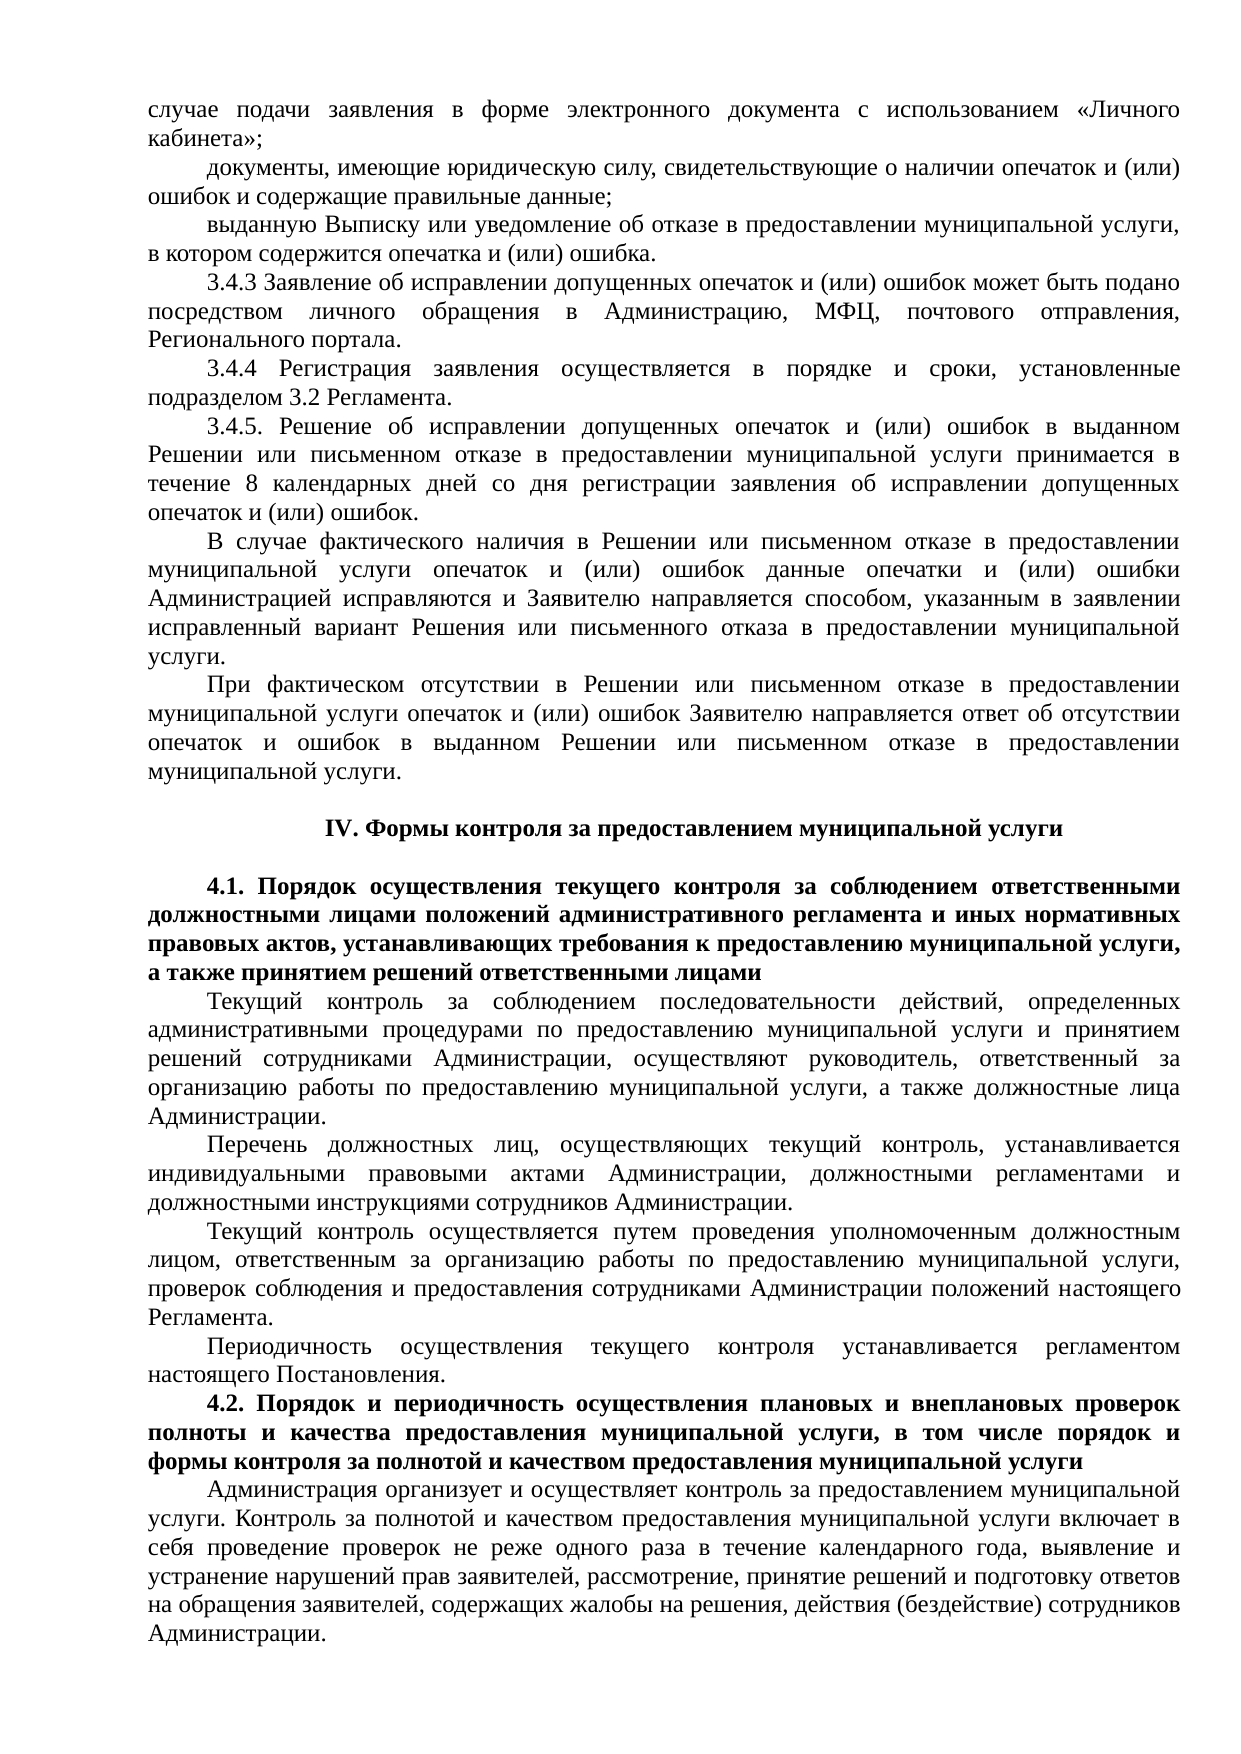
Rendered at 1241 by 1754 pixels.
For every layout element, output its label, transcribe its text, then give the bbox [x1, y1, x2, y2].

text 3.4.3 Заявление об исправлении допущенных опечаток и (или) ошибок может быть подано посредством личного обращения в Администрацию, МФЦ, почтового отправления, Регионального портала. [148, 267, 1181, 353]
text 4.1. Порядок осуществления текущего контроля за соблюдением ответственными должностными лицами положений административного регламента и иных нормативных правовых актов, устанавливающих требования к предоставлению муниципальной услуги, а также принятием решений ответственными лицами [148, 871, 1181, 986]
text Периодичность осуществления текущего контроля устанавливается регламентом настоящего Постановления. [148, 1331, 1181, 1388]
text 3.4.4 Регистрация заявления осуществляется в порядке и сроки, установленные подразделом 3.2 Регламента. [148, 353, 1181, 411]
text IV. Формы контроля за предоставлением муниципальной услуги [148, 813, 1181, 842]
text При фактическом отсутствии в Решении или письменном отказе в предоставлении муниципальной услуги опечаток и (или) ошибок Заявителю направляется ответ об отсутствии опечаток и ошибок в выданном Решении или письменном отказе в предоставлении муниципальной услуги. [148, 669, 1181, 784]
text Перечень должностных лиц, осуществляющих текущий контроль, устанавливается индивидуальными правовыми актами Администрации, должностными регламентами и должностными инструкциями сотрудников Администрации. [148, 1129, 1181, 1216]
text В случае фактического наличия в Решении или письменном отказе в предоставлении муниципальной услуги опечаток и (или) ошибок данные опечатки и (или) ошибки Администрацией исправляются и Заявителю направляется способом, указанным в заявлении исправленный вариант Решения или письменного отказа в предоставлении муниципальной услуги. [148, 526, 1181, 669]
text Текущий контроль осуществляется путем проведения уполномоченным должностным лицом, ответственным за организацию работы по предоставлению муниципальной услуги, проверок соблюдения и предоставления сотрудниками Администрации положений настоящего Регламента. [148, 1216, 1181, 1331]
text 4.2. Порядок и периодичность осуществления плановых и внеплановых проверок полноты и качества предоставления муниципальной услуги, в том числе порядок и формы контроля за полнотой и качеством предоставления муниципальной услуги [148, 1388, 1181, 1474]
text случае подачи заявления в форме электронного документа с использованием «Личного кабинета»; [148, 94, 1181, 152]
text 3.4.5. Решение об исправлении допущенных опечаток и (или) ошибок в выданном Решении или письменном отказе в предоставлении муниципальной услуги принимается в течение 8 календарных дней со дня регистрации заявления об исправлении допущенных опечаток и (или) ошибок. [148, 411, 1181, 526]
text выданную Выписку или уведомление об отказе в предоставлении муниципальной услуги, в котором содержится опечатка и (или) ошибка. [148, 209, 1181, 267]
text документы, имеющие юридическую силу, свидетельствующие о наличии опечаток и (или) ошибок и содержащие правильные данные; [148, 152, 1181, 209]
text Текущий контроль за соблюдением последовательности действий, определенных административными процедурами по предоставлению муниципальной услуги и принятием решений сотрудниками Администрации, осуществляют руководитель, ответственный за организацию работы по предоставлению муниципальной услуги, а также должностные лица Администрации. [148, 986, 1181, 1129]
text Администрация организует и осуществляет контроль за предоставлением муниципальной услуги. Контроль за полнотой и качеством предоставления муниципальной услуги включает в себя проведение проверок не реже одного раза в течение календарного года, выявление и устранение нарушений прав заявителей, рассмотрение, принятие решений и подготовку ответов на обращения заявителей, содержащих жалобы на решения, действия (бездействие) сотрудников Администрации. [148, 1474, 1181, 1647]
